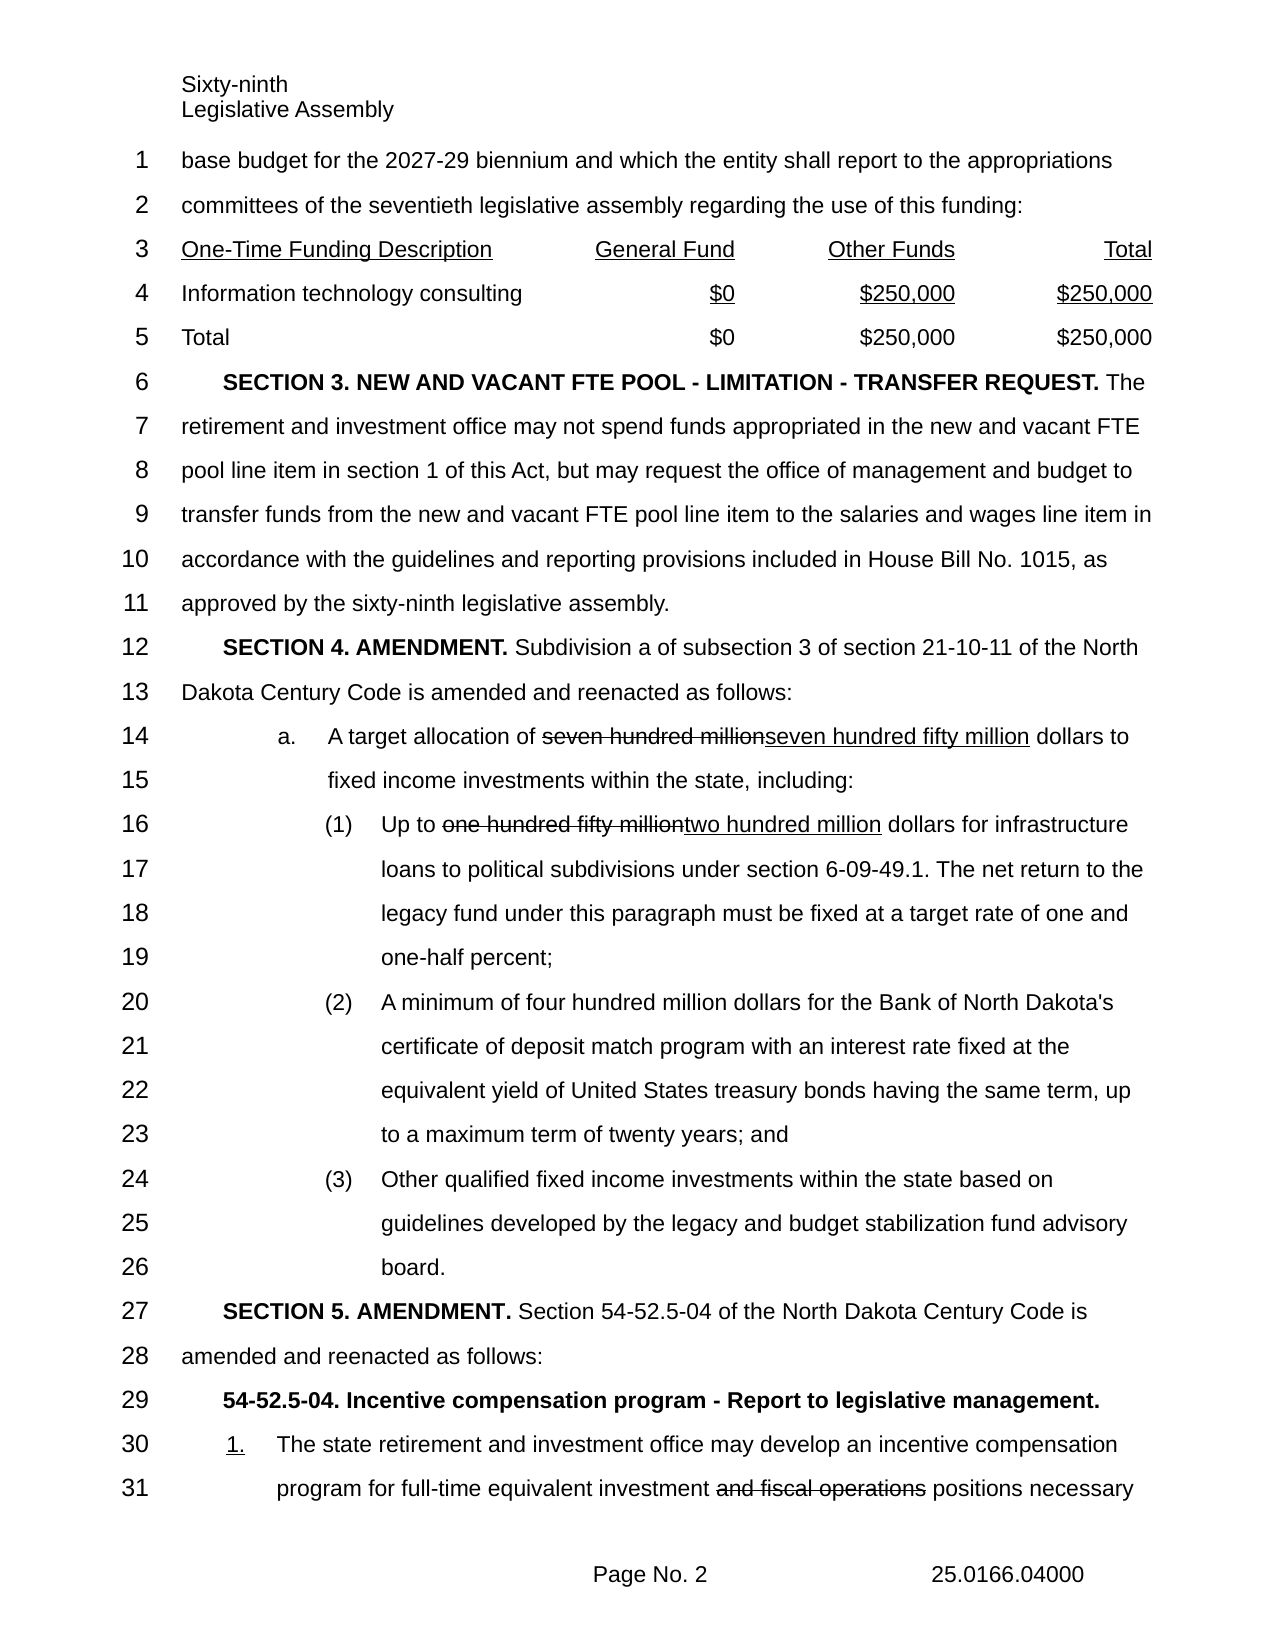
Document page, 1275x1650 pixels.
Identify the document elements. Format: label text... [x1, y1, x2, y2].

text a. A target allocation of seven hundred millionseven hundred fifty million dollars to fixed income investments within the state, including: [181, 709, 1154, 797]
subtitle 54‑52.5‑04. Incentive compensation program ‑ Report to legislative management. [181, 1373, 1154, 1417]
text (3) Other qualified fixed income investments within the state based on guidelines developed by the legacy and budget stabilization fund advisory board. [181, 1152, 1154, 1284]
text (1) Up to one hundred fifty milliontwo hundred million dollars for infrastructure loans to political subdivisions under section 6‑09‑49.1. The net return to the legacy fund under this paragraph must be fixed at a target rate of one and one‑half percent; [181, 797, 1154, 974]
text One-Time Funding Description General Fund Other Funds Total Information technology consulting $0 $250,000 $250,000 Total $0 $250,000 $250,000 [181, 222, 1154, 355]
text SECTION 4. AMENDMENT. Subdivision a of subsection 3 of section 21‑10‑11 of the North Dakota Century Code is amended and reenacted as follows: [181, 620, 1154, 709]
text (2) A minimum of four hundred million dollars for the Bank of North Dakota's certificate of deposit match program with an interest rate fixed at the equivalent yield of United States treasury bonds having the same term, up to a maximum term of twenty years; and [181, 974, 1154, 1152]
text 1. The state retirement and investment office may develop an incentive compensation program for full‑time equivalent investment and fiscal operations positions necessary [181, 1417, 1154, 1506]
text SECTION 5. AMENDMENT. Section 54‑52.5‑04 of the North Dakota Century Code is amended and reenacted as follows: [181, 1284, 1154, 1373]
text SECTION 3. NEW AND VACANT FTE POOL - LIMITATION - TRANSFER REQUEST. The retirement and investment office may not spend funds appropriated in the new and vacant FTE pool line item in section 1 of this Act, but may request the office of management and budget to transfer funds from the new and vacant FTE pool line item to the salaries and wages line item in accordance with the guidelines and reporting provisions included in House Bill No. 1015, as approved by the sixty-ninth legislative assembly. [181, 355, 1154, 620]
text base budget for the 2027‑29 biennium and which the entity shall report to the appropriations committees of the seventieth legislative assembly regarding the use of this funding: [181, 133, 1154, 222]
